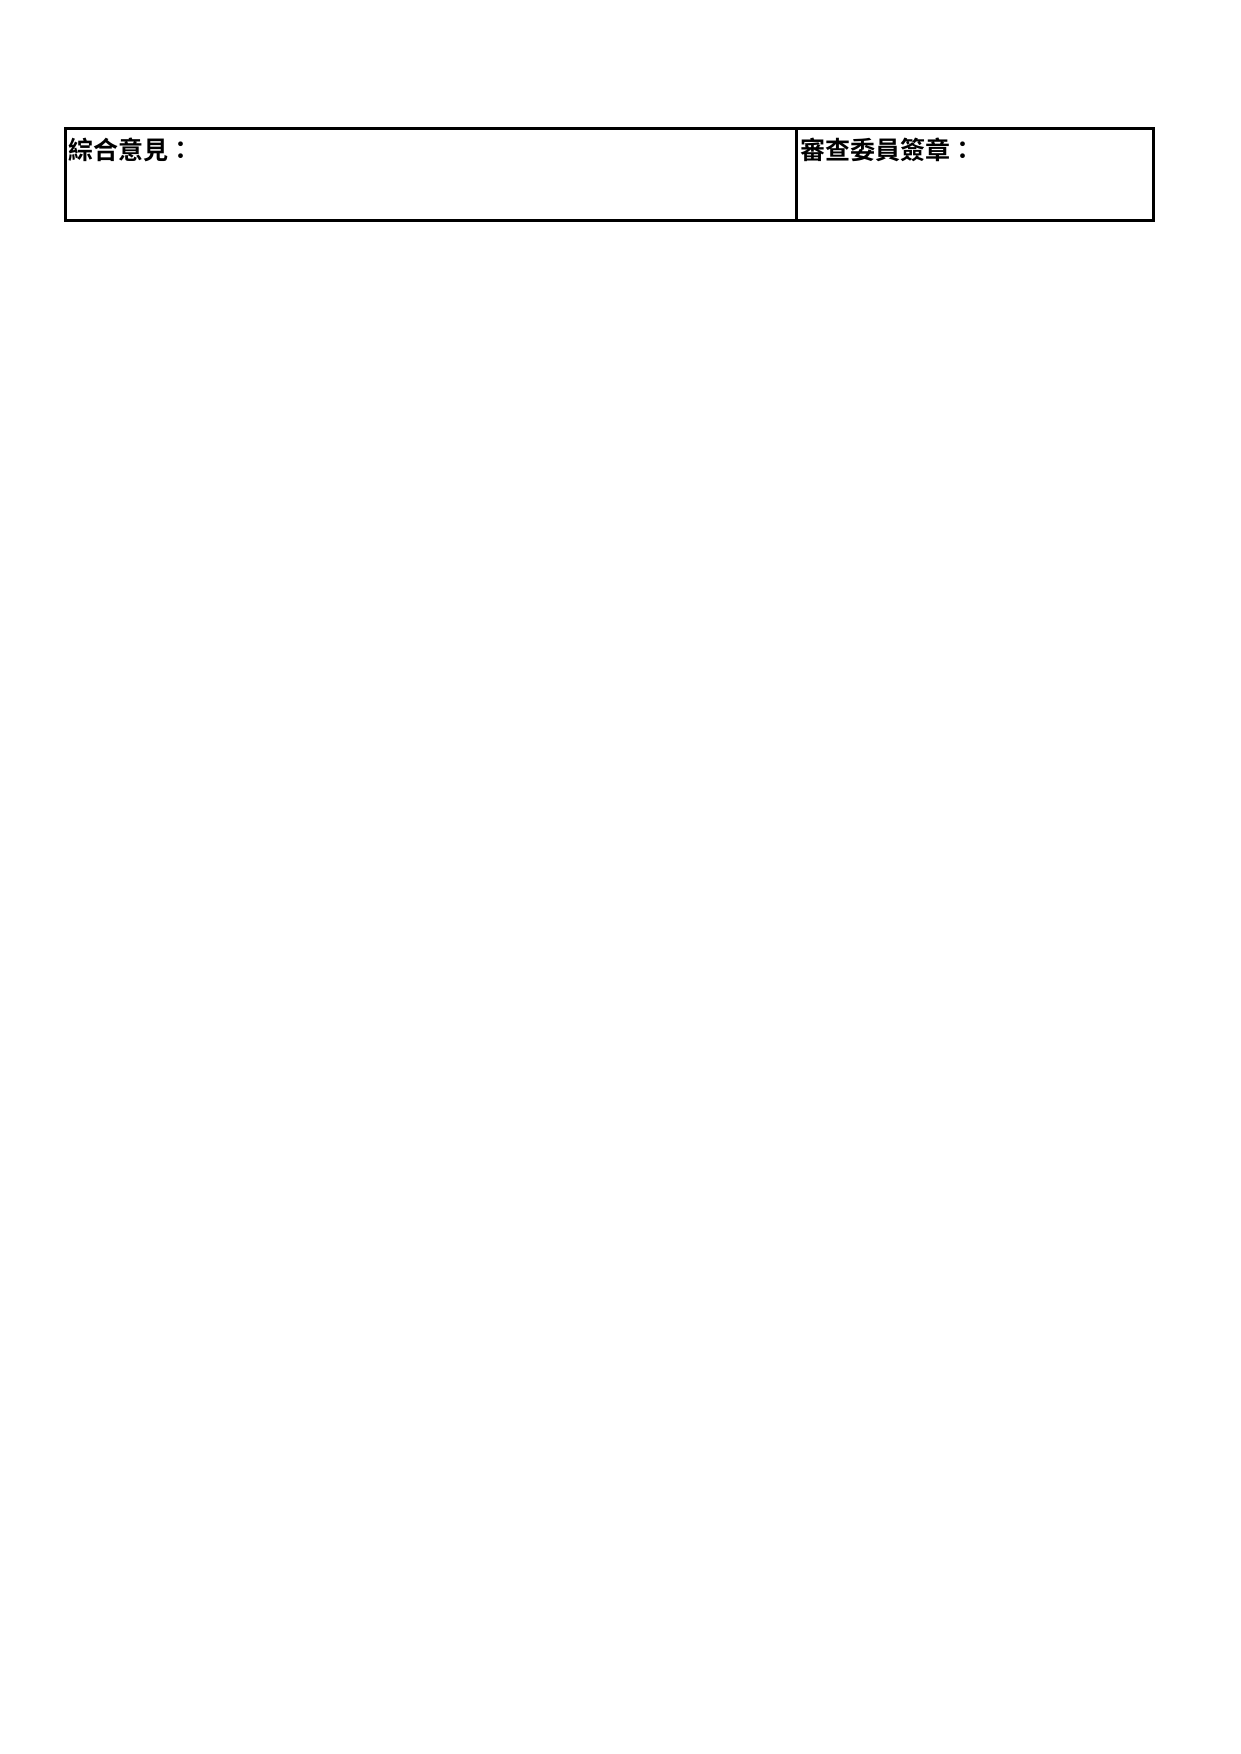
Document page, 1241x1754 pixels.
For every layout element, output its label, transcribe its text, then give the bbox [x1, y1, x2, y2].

table_cell 審查委員簽章： [798, 130, 1152, 219]
table_cell 綜合意見： [67, 130, 795, 219]
